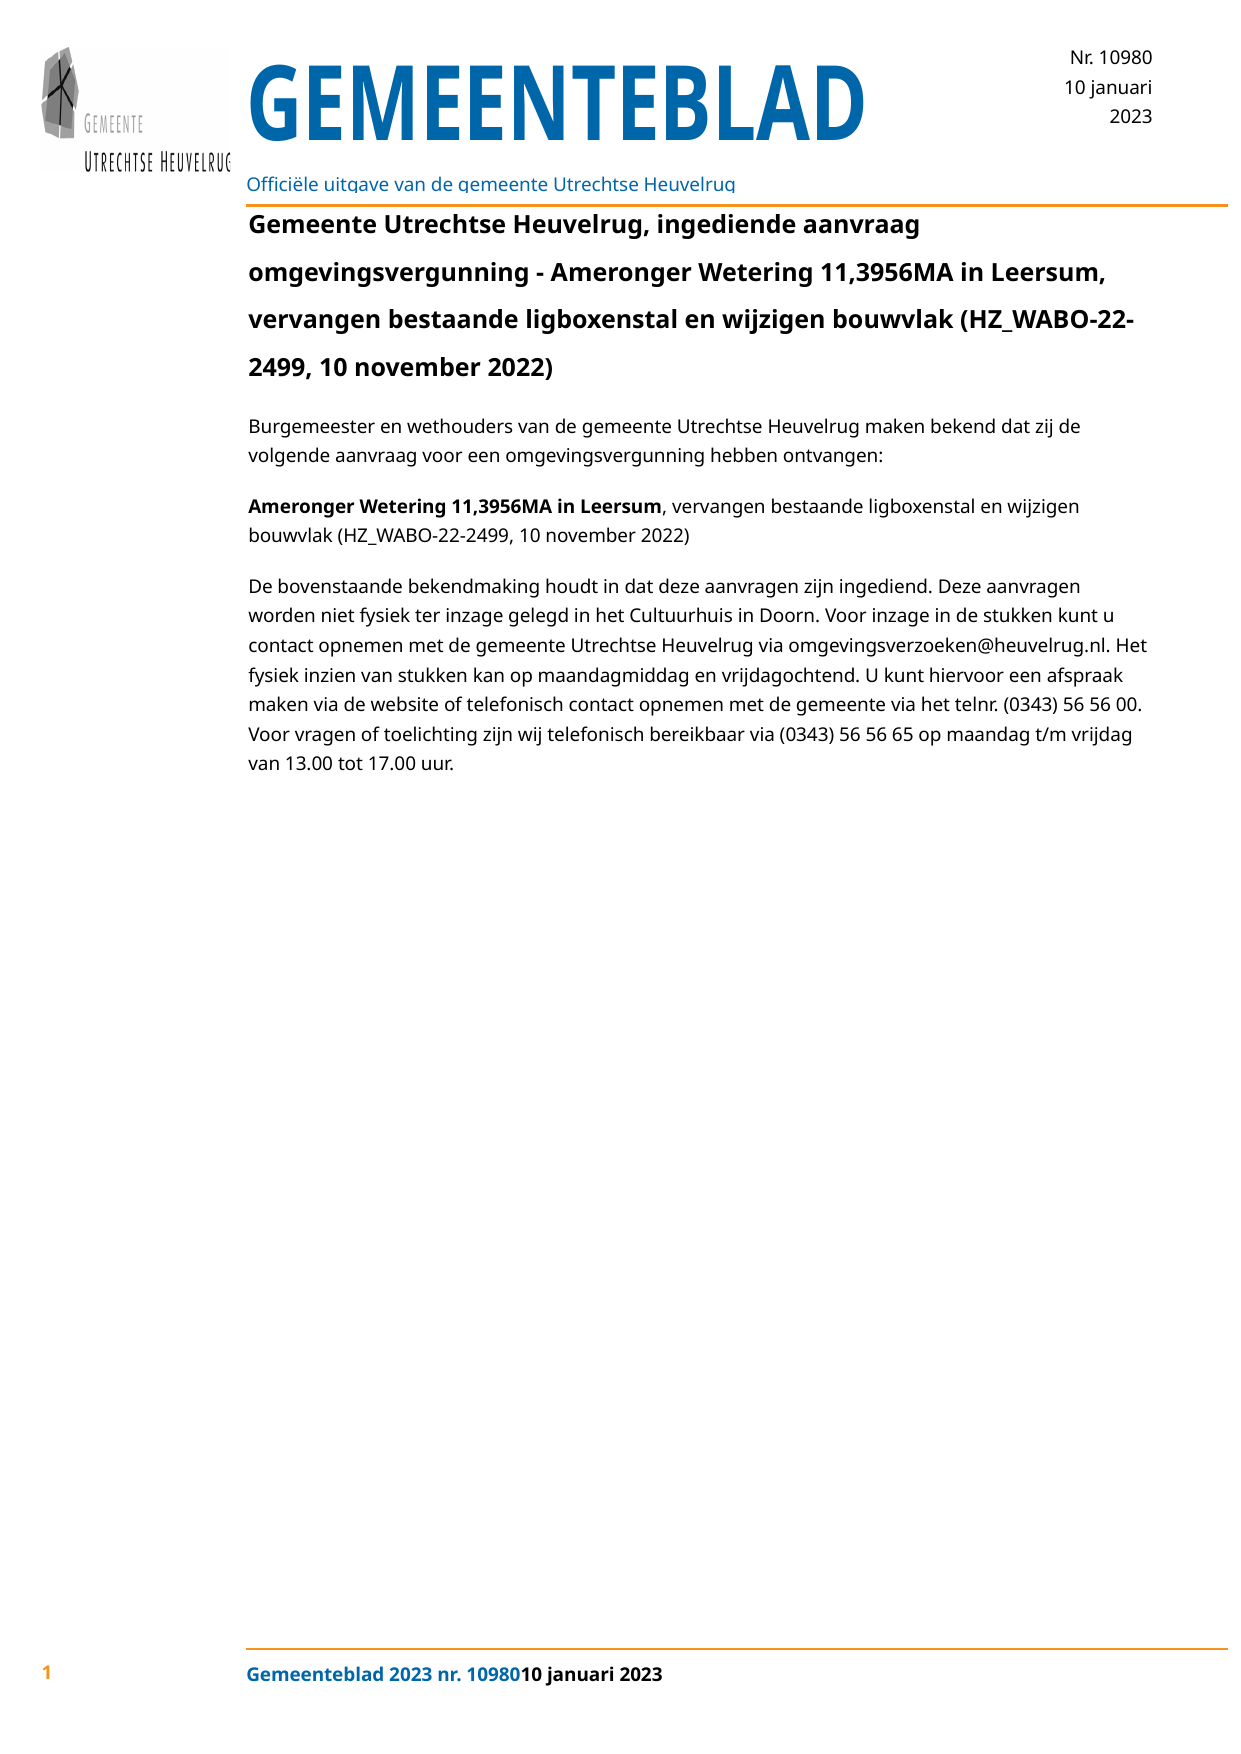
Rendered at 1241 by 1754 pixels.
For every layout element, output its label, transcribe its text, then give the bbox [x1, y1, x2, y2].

picture [41, 47, 231, 172]
text Gemeente Utrechtse Heuvelrug, ingediende aanvraag omgevingsvergunning - Ameronger Wetering 11,3956MA in Leersum, vervangen bestaande ligboxenstal en wijzigen bouwvlak (HZ_WABO-22-2499, 10 november 2022) [248, 207, 1152, 384]
text Burgemeester en wethouders van de gemeente Utrechtse Heuvelrug maken bekend dat zij de volgende aanvraag voor een omgevingsvergunning hebben ontvangen: [248, 413, 1152, 468]
text Ameronger Wetering 11,3956MA in Leersum, vervangen bestaande ligboxenstal en wijzigen bouwvlak (HZ_WABO-22-2499, 10 november 2022) [248, 493, 1152, 548]
text De bovenstaande bekendmaking houdt in dat deze aanvragen zijn ingediend. Deze aanvragen worden niet fysiek ter inzage gelegd in het Cultuurhuis in Doorn. Voor inzage in de stukken kunt u contact opnemen met de gemeente Utrechtse Heuvelrug via omgevingsverzoeken@heuvelrug.nl. Het fysiek inzien van stukken kan op maandagmiddag en vrijdagochtend. U kunt hiervoor een afspraak maken via de website of telefonisch contact opnemen met de gemeente via het telnr. (0343) 56 56 00. Voor vragen of toelichting zijn wij telefonisch bereikbaar via (0343) 56 56 65 op maandag t/m vrijdag van 13.00 tot 17.00 uur. [248, 573, 1152, 776]
